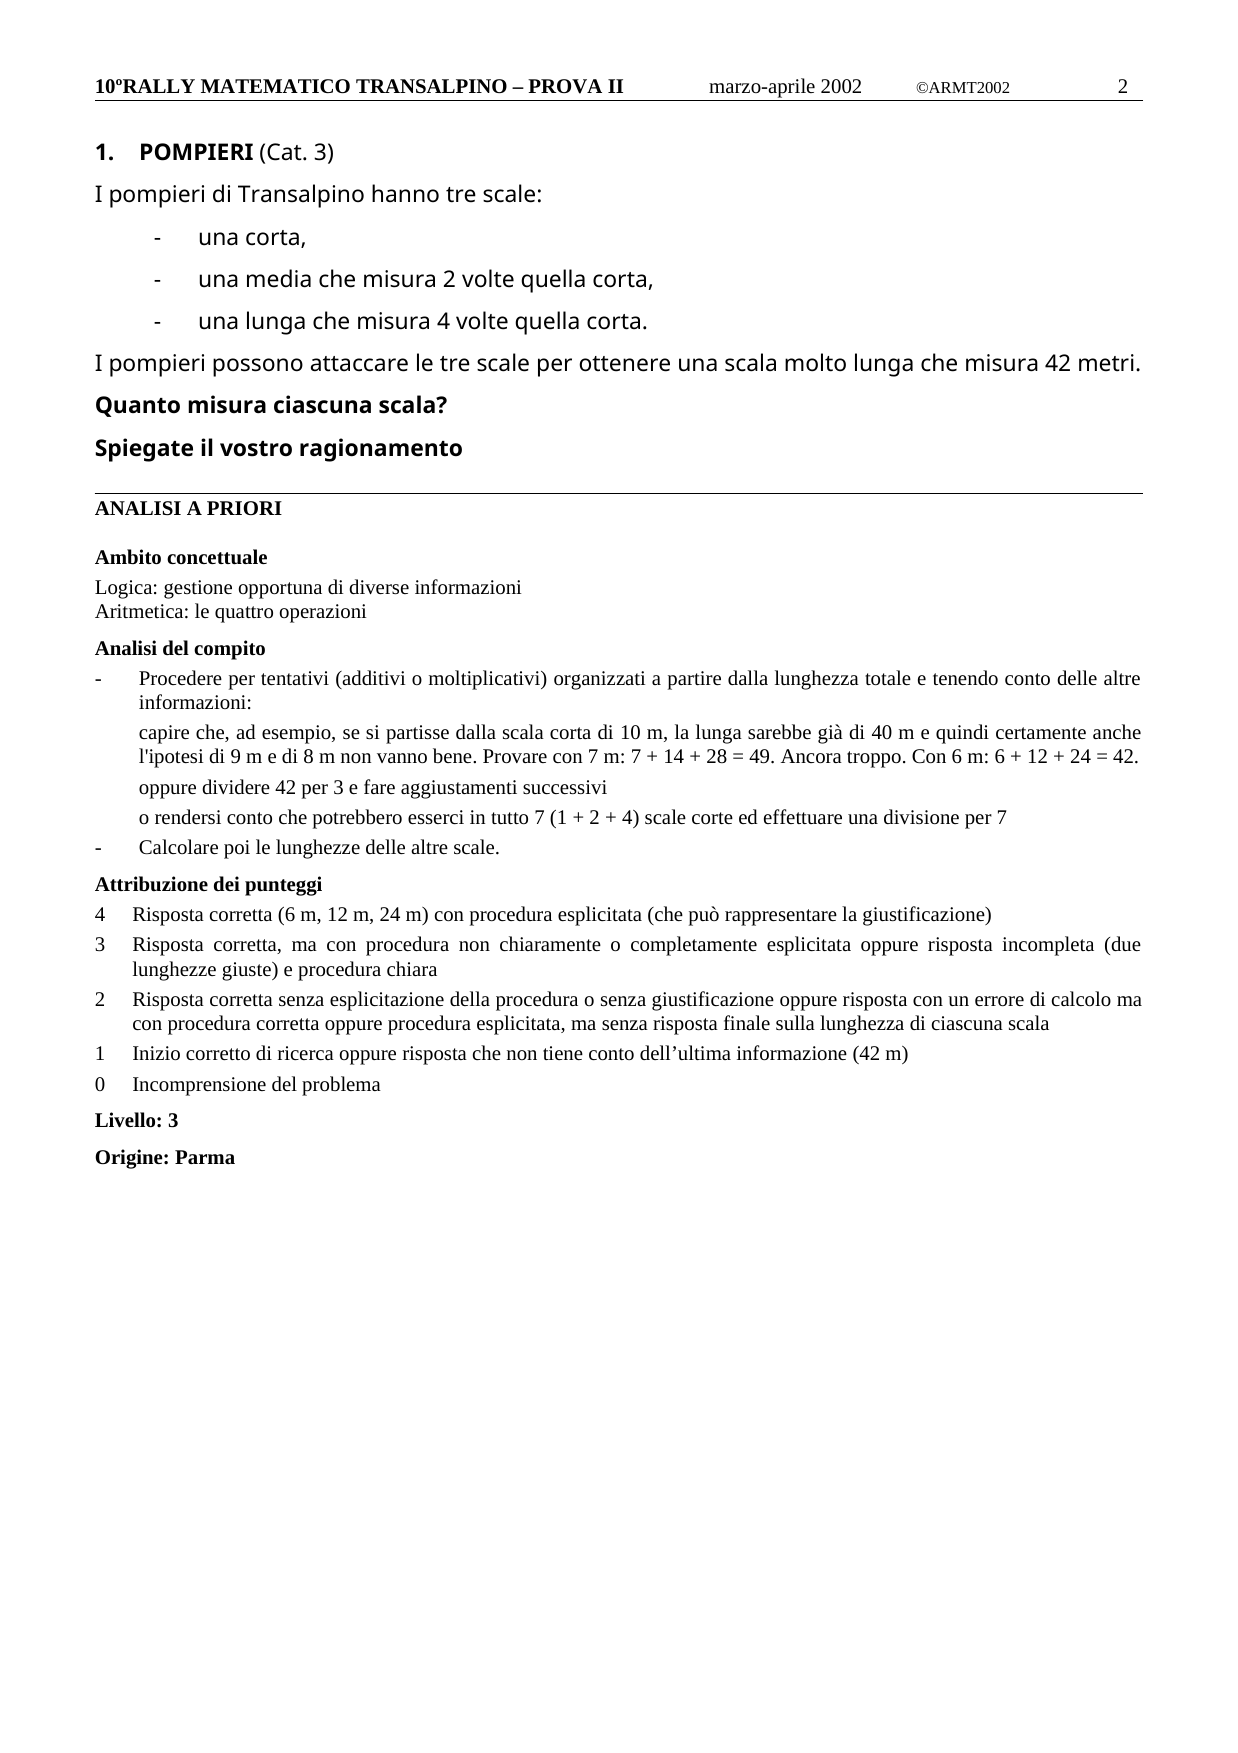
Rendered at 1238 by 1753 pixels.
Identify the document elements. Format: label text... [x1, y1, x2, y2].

text I pompieri di Transalpino hanno tre scale: [94, 178, 1143, 209]
text Analisi del compito [94, 636, 1143, 659]
text Livello: 3 [94, 1108, 1143, 1132]
text Origine: Parma [94, 1144, 1143, 1169]
text - una lunga che misura 4 volte quella corta. [153, 305, 1143, 336]
text 2 Risposta corretta senza esplicitazione della procedura o senza giustificazione oppure risposta con un errore di calcolo ma con procedura corretta oppure procedura esplicitata, ma senza risposta finale sulla lunghezza di ciascuna scala [94, 987, 1143, 1035]
text - una corta, [153, 221, 1143, 252]
text Logica: gestione opportuna di diverse informazioni [94, 575, 1143, 599]
text Ambito concettuale [94, 544, 1143, 569]
text Aritmetica: le quattro operazioni [94, 599, 1143, 623]
text 0 Incomprensione del problema [94, 1071, 1143, 1096]
text I pompieri possono attaccare le tre scale per ottenere una scala molto lunga che misura 42 metri. [94, 347, 1143, 378]
text ANALISI A PRIORI [94, 494, 1143, 519]
text Attribuzione dei punteggi [94, 872, 1143, 896]
text capire che, ad esempio, se si partisse dalla scala corta di 10 m, la lunga sarebbe già di 40 m e quindi certamente anche l'ipotesi di 9 m e di 8 m non vanno bene. Provare con 7 m: 7 + 14 + 28 = 49. Ancora troppo. Con 6 m: 6 + 12 + 24 = 42. [94, 720, 1143, 768]
text - una media che misura 2 volte quella corta, [153, 263, 1143, 294]
text o rendersi conto che potrebbero esserci in tutto 7 (1 + 2 + 4) scale corte ed effettuare una divisione per 7 [94, 805, 1143, 829]
text Spiegate il vostro ragionamento [94, 431, 1143, 463]
text - Procedere per tentativi (additivi o moltiplicativi) organizzati a partire dalla lunghezza totale e tenendo conto delle altre informazioni: [94, 666, 1143, 714]
text 3 Risposta corretta, ma con procedura non chiaramente o completamente esplicitata oppure risposta incompleta (due lunghezze giuste) e procedura chiara [94, 932, 1143, 981]
text 4 Risposta corretta (6 m, 12 m, 24 m) con procedura esplicitata (che può rappresentare la giustificazione) [94, 902, 1143, 926]
text Quanto misura ciascuna scala? [94, 389, 1143, 421]
text 1 Inizio corretto di ricerca oppure risposta che non tiene conto dell’ultima informazione (42 m) [94, 1041, 1143, 1065]
text 1. POMPIERI (Cat. 3) [94, 136, 1143, 167]
text - Calcolare poi le lunghezze delle altre scale. [94, 835, 1143, 859]
text oppure dividere 42 per 3 e fare aggiustamenti successivi [94, 774, 1143, 799]
